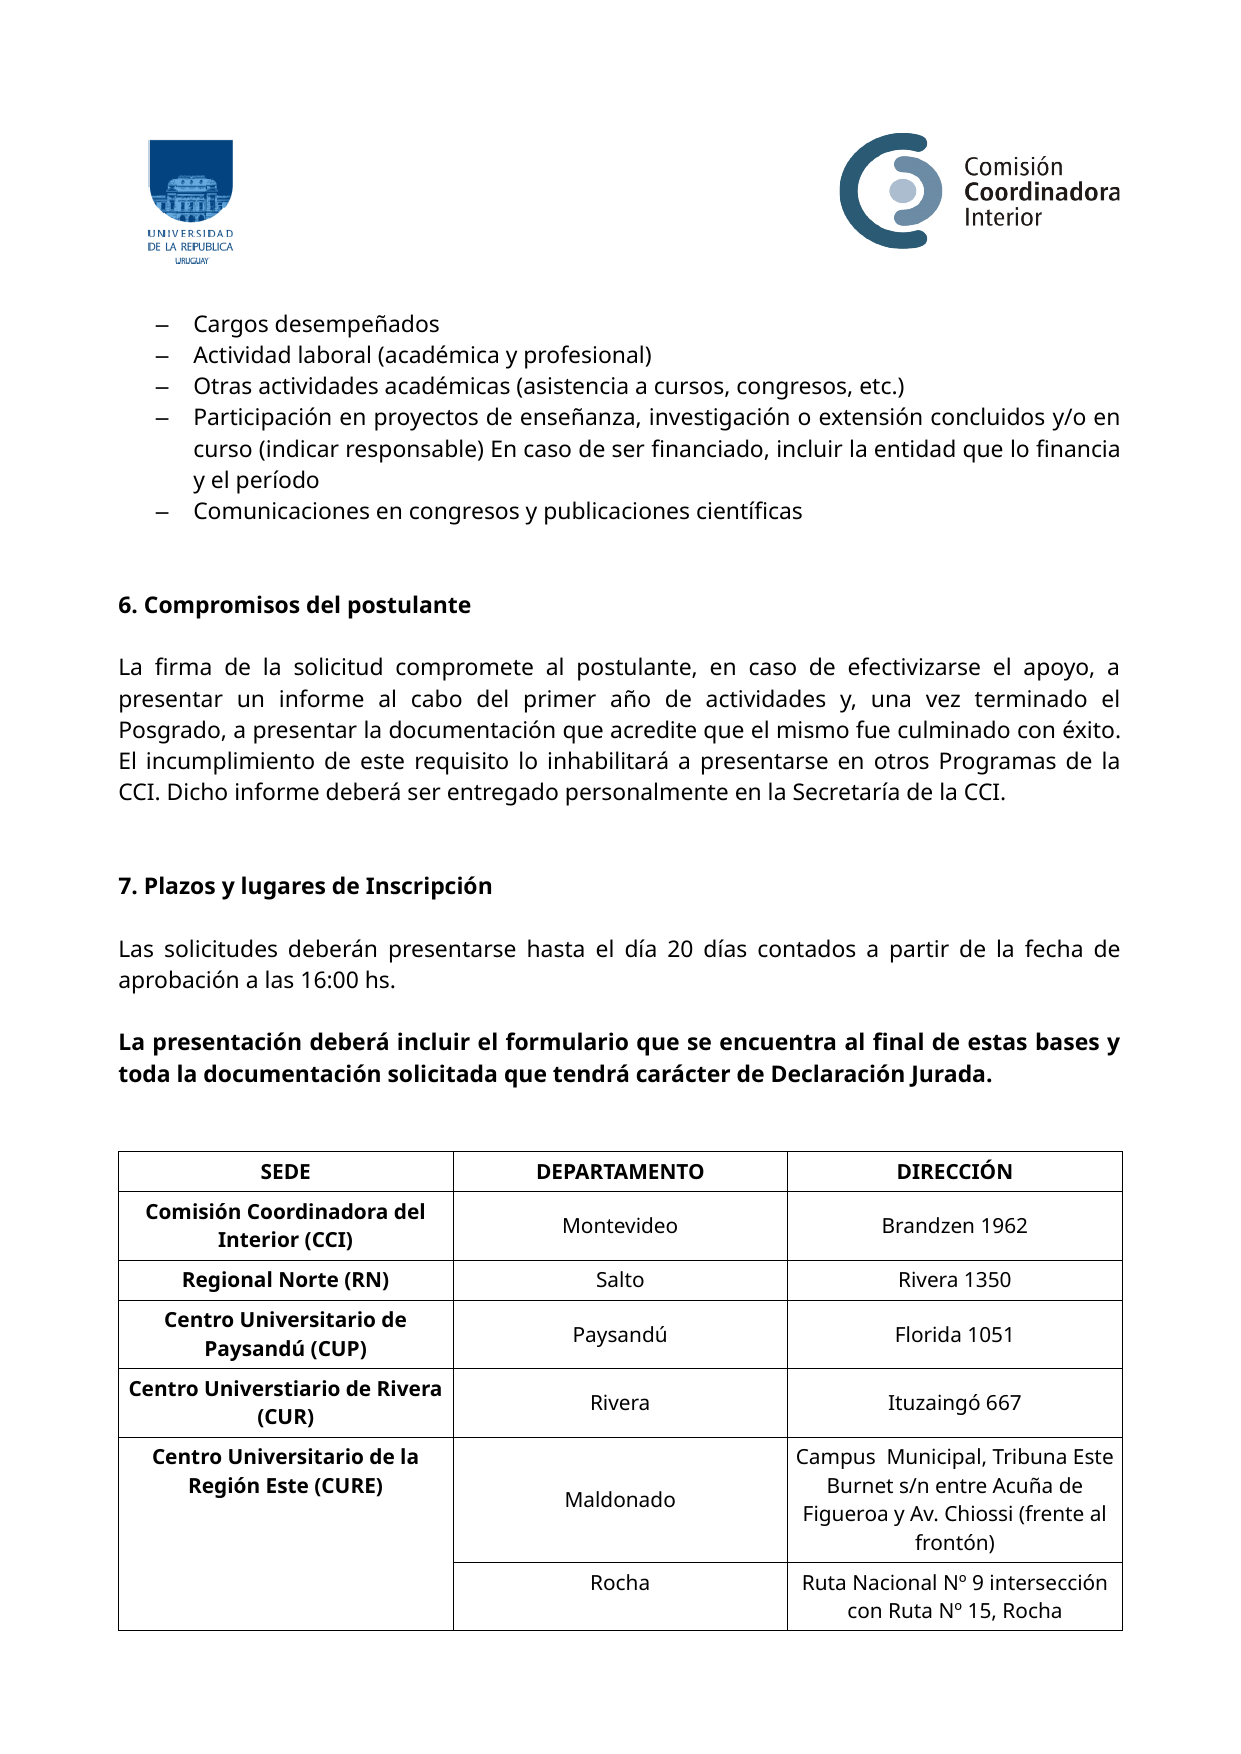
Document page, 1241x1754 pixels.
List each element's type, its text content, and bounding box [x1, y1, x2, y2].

text Las solicitudes deberán presentarse hasta el día 20 días contados a partir de la fecha de aprobación a las 16:00 hs. [118, 933, 1122, 995]
table_cell Regional Norte (RN) [119, 1261, 453, 1300]
table_cell Comisión Coordinadora del Interior (CCI) [119, 1192, 453, 1260]
list Actividad laboral (académica y profesional) [156, 339, 1122, 370]
list Otras actividades académicas (asistencia a cursos, congresos, etc.) [156, 370, 1122, 401]
list Comunicaciones en congresos y publicaciones científicas [156, 495, 1122, 526]
table_cell Salto [454, 1261, 787, 1300]
table_cell Maldonado [454, 1438, 787, 1562]
text 6. Compromisos del postulante [118, 589, 1122, 620]
table_cell Paysandú [454, 1301, 787, 1368]
list Cargos desempeñados [156, 308, 1122, 339]
table_cell Rivera [454, 1369, 787, 1437]
text 7. Plazos y lugares de Inscripción [118, 870, 1122, 901]
table_cell Ituzaingó 667 [788, 1369, 1122, 1437]
list Participación en proyectos de enseñanza, investigación o extensión concluidos y/o en curso (indicar responsable) En caso de ser financiado, incluir la entidad que lo financia y el período [156, 401, 1122, 495]
table_cell Ruta Nacional Nº 9 intersección con Ruta Nº 15, Rocha [788, 1563, 1122, 1630]
table_cell Montevideo [454, 1192, 787, 1260]
table_cell Brandzen 1962 [788, 1192, 1122, 1260]
table_cell Centro Universitario de Paysandú (CUP) [119, 1301, 453, 1368]
table_cell Centro Universtiario de Rivera (CUR) [119, 1369, 453, 1437]
table_cell Centro Universitario de la Región Este (CURE) [119, 1438, 453, 1630]
table_header DEPARTAMENTO [454, 1152, 787, 1191]
text La firma de la solicitud compromete al postulante, en caso de efectivizarse el apoyo, a presentar un informe al cabo del primer año de actividades y, una vez terminado el Posgrado, a presentar la documentación que acredite que el mismo fue culminado con éxito. El incumplimiento de este requisito lo inhabilitará a presentarse en otros Programas de la CCI. Dicho informe deberá ser entregado personalmente en la Secretaría de la CCI. [118, 651, 1122, 808]
table_header SEDE [119, 1152, 453, 1191]
table_header DIRECCIÓN [788, 1152, 1122, 1191]
table_cell Florida 1051 [788, 1301, 1122, 1368]
table_cell Campus Municipal, Tribuna Este Burnet s/n entre Acuña de Figueroa y Av. Chiossi (frente al frontón) [788, 1438, 1122, 1562]
text La presentación deberá incluir el formulario que se encuentra al final de estas bases y toda la documentación solicitada que tendrá carácter de Declaración Jurada. [118, 1026, 1122, 1089]
table_cell Rocha [454, 1563, 787, 1630]
table_cell Rivera 1350 [788, 1261, 1122, 1300]
